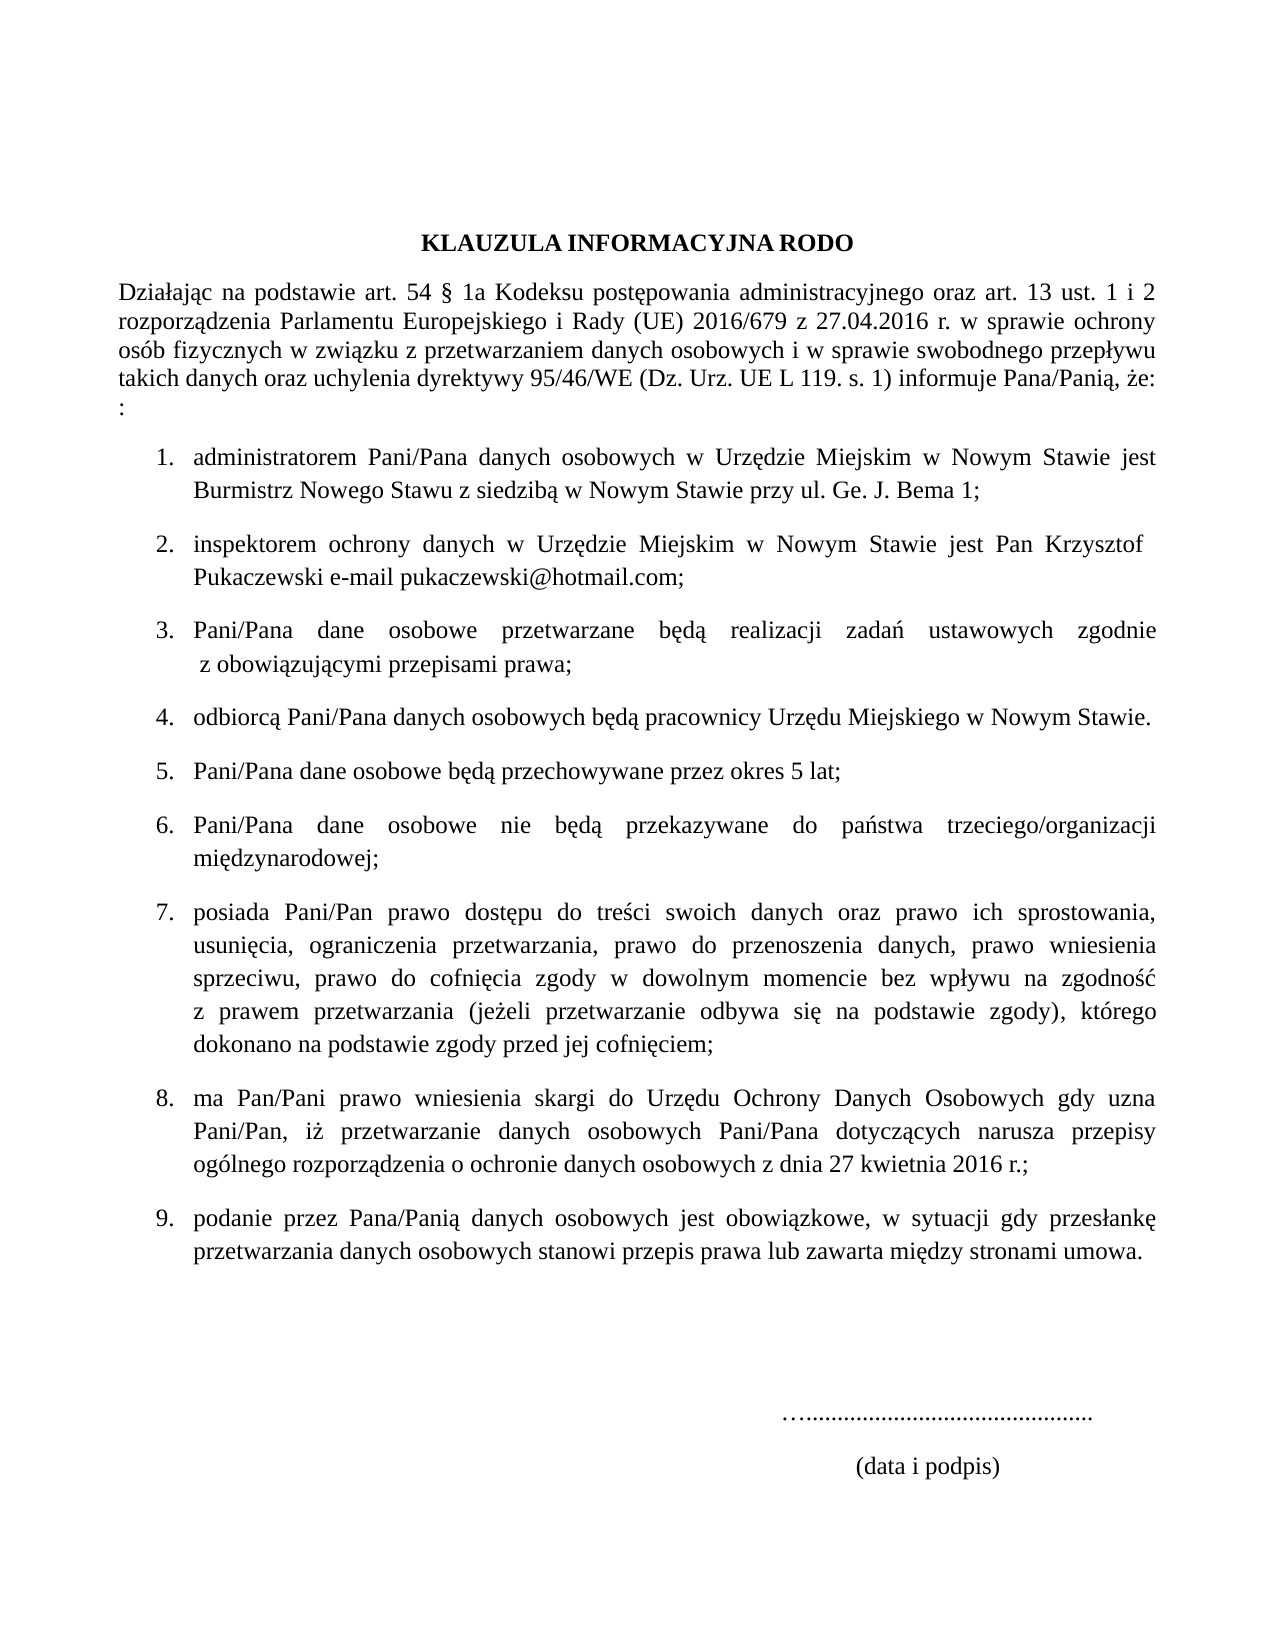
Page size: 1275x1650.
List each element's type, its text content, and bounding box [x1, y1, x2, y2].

list Pani/Pana dane osobowe przetwarzane będą realizacji zadań ustawowych zgodnie z obowiązującymi przepisami prawa; [156, 616, 1157, 677]
text Działając na podstawie art. 54 § 1a Kodeksu postępowania administracyjnego oraz art. 13 ust. 1 i 2 rozporządzenia Parlamentu Europejskiego i Rady (UE) 2016/679 z 27.04.2016 r. w sprawie ochrony osób fizycznych w związku z przetwarzaniem danych osobowych i w sprawie swobodnego przepływu takich danych oraz uchylenia dyrektywy 95/46/WE (Dz. Urz. UE L 119. s. 1) informuje Pana/Panią, że: : [118, 277, 1157, 421]
text ….............................................. [118, 1397, 1157, 1426]
list ma Pan/Pani prawo wniesienia skargi do Urzędu Ochrony Danych Osobowych gdy uzna Pani/Pan, iż przetwarzanie danych osobowych Pani/Pana dotyczących narusza przepisy ogólnego rozporządzenia o ochronie danych osobowych z dnia 27 kwietnia 2016 r.; [156, 1083, 1157, 1178]
list posiada Pani/Pan prawo dostępu do treści swoich danych oraz prawo ich sprostowania, usunięcia, ograniczenia przetwarzania, prawo do przenoszenia danych, prawo wniesienia sprzeciwu, prawo do cofnięcia zgody w dowolnym momencie bez wpływu na zgodność z prawem przetwarzania (jeżeli przetwarzanie odbywa się na podstawie zgody), którego dokonano na podstawie zgody przed jej cofnięciem; [156, 897, 1157, 1058]
list odbiorcą Pani/Pana danych osobowych będą pracownicy Urzędu Miejskiego w Nowym Stawie. [156, 702, 1157, 731]
list Pani/Pana dane osobowe nie będą przekazywane do państwa trzeciego/organizacji międzynarodowej; [156, 810, 1157, 872]
text (data i podpis) [118, 1451, 1157, 1480]
text KLAUZULA INFORMACYJNA RODO [118, 228, 1157, 256]
list podanie przez Pana/Panią danych osobowych jest obowiązkowe, w sytuacji gdy przesłankę przetwarzania danych osobowych stanowi przepis prawa lub zawarta między stronami umowa. [156, 1203, 1157, 1265]
list Pani/Pana dane osobowe będą przechowywane przez okres 5 lat; [156, 756, 1157, 785]
list administratorem Pani/Pana danych osobowych w Urzędzie Miejskim w Nowym Stawie jest Burmistrz Nowego Stawu z siedzibą w Nowym Stawie przy ul. Ge. J. Bema 1; [156, 442, 1157, 504]
list inspektorem ochrony danych w Urzędzie Miejskim w Nowym Stawie jest Pan Krzysztof Pukaczewski e-mail pukaczewski@hotmail.com; [156, 529, 1157, 591]
